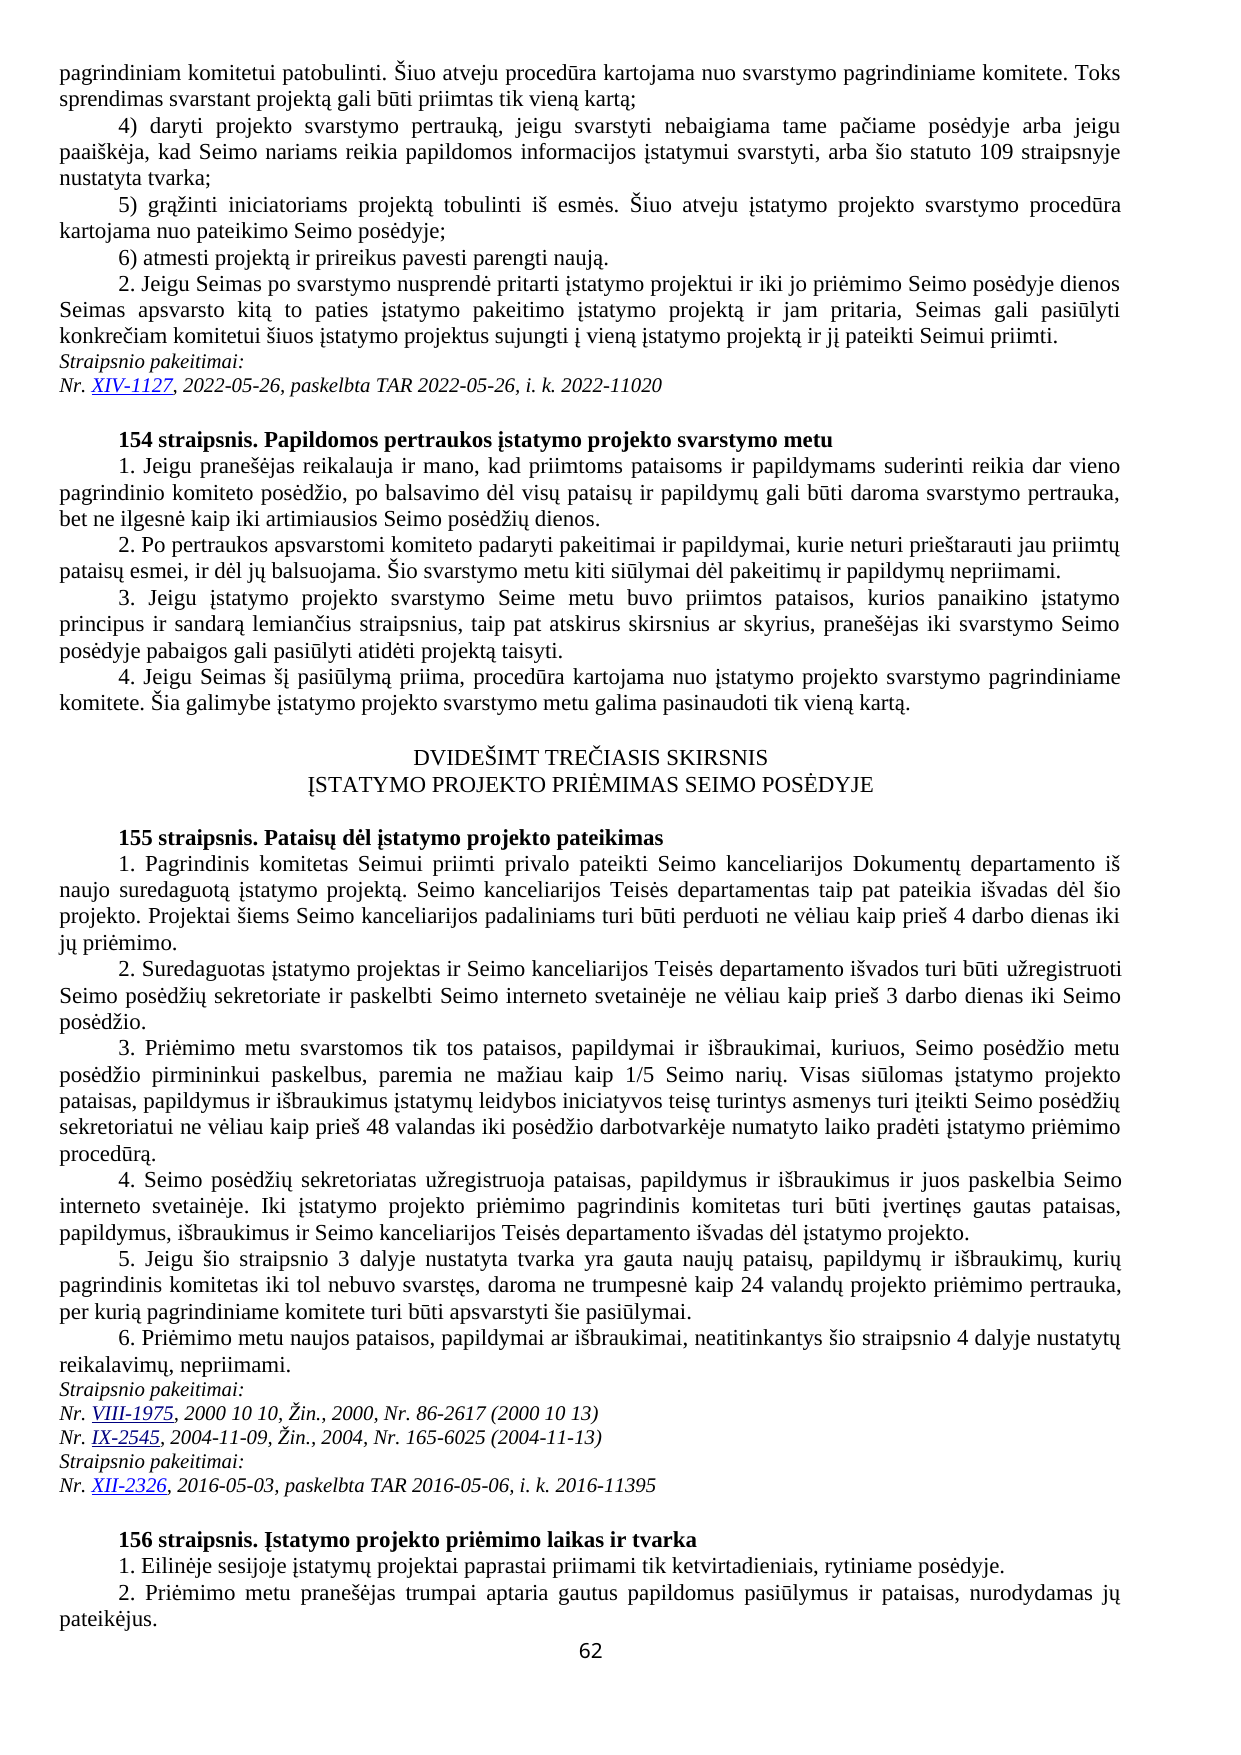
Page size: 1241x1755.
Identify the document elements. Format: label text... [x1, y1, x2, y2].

text 2. Po pertraukos apsvarstomi komiteto padaryti pakeitimai ir papildymai, kurie neturi prieštarauti jau priimtų pataisų esmei, ir dėl jų balsuojama. Šio svarstymo metu kiti siūlymai dėl pakeitimų ir papildymų nepriimami. [59, 531, 1122, 584]
text Nr. IX-2545, 2004-11-09, Žin., 2004, Nr. 165-6025 (2004-11-13) [59, 1425, 1122, 1449]
text 3. Priėmimo metu svarstomos tik tos pataisos, papildymai ir išbraukimai, kuriuos, Seimo posėdžio metu posėdžio pirmininkui paskelbus, paremia ne mažiau kaip 1/5 Seimo narių. Visas siūlomas įstatymo projekto pataisas, papildymus ir išbraukimus įstatymų leidybos iniciatyvos teisę turintys asmenys turi įteikti Seimo posėdžių sekretoriatui ne vėliau kaip prieš 48 valandas iki posėdžio darbotvarkėje numatyto laiko pradėti įstatymo priėmimo procedūrą. [59, 1034, 1122, 1166]
text 3. Jeigu įstatymo projekto svarstymo Seime metu buvo priimtos pataisos, kurios panaikino įstatymo principus ir sandarą lemiančius straipsnius, taip pat atskirus skirsnius ar skyrius, pranešėjas iki svarstymo Seimo posėdyje pabaigos gali pasiūlyti atidėti projektą taisyti. [59, 584, 1122, 663]
text Straipsnio pakeitimai: [59, 1377, 1122, 1401]
text Straipsnio pakeitimai: [59, 349, 1122, 373]
text Nr. VIII-1975, 2000 10 10, Žin., 2000, Nr. 86-2617 (2000 10 13) [59, 1401, 1122, 1425]
text 1. Eilinėje sesijoje įstatymų projektai paprastai priimami tik ketvirtadieniais, rytiniame posėdyje. [59, 1552, 1122, 1579]
text 4. Seimo posėdžių sekretoriatas užregistruoja pataisas, papildymus ir išbraukimus ir juos paskelbia Seimo interneto svetainėje. Iki įstatymo projekto priėmimo pagrindinis komitetas turi būti įvertinęs gautas pataisas, papildymus, išbraukimus ir Seimo kanceliarijos Teisės departamento išvadas dėl įstatymo projekto. [59, 1166, 1122, 1245]
text 6) atmesti projektą ir prireikus pavesti parengti naują. [59, 243, 1122, 270]
text DVIDEŠIMT TREČIASIS SKIRSNIS [59, 744, 1122, 771]
text 2. Suredaguotas įstatymo projektas ir Seimo kanceliarijos Teisės departamento išvados turi būti užregistruoti Seimo posėdžių sekretoriate ir paskelbti Seimo interneto svetainėje ne vėliau kaip prieš 3 darbo dienas iki Seimo posėdžio. [59, 955, 1122, 1034]
text 154 straipsnis. Papildomos pertraukos įstatymo projekto svarstymo metu [59, 426, 1122, 452]
text 2. Jeigu Seimas po svarstymo nusprendė pritarti įstatymo projektui ir iki jo priėmimo Seimo posėdyje dienos Seimas apsvarsto kitą to paties įstatymo pakeitimo įstatymo projektą ir jam pritaria, Seimas gali pasiūlyti konkrečiam komitetui šiuos įstatymo projektus sujungti į vieną įstatymo projektą ir jį pateikti Seimui priimti. [59, 270, 1122, 349]
text 2. Priėmimo metu pranešėjas trumpai aptaria gautus papildomus pasiūlymus ir pataisas, nurodydamas jų pateikėjus. [59, 1579, 1122, 1631]
text 155 straipsnis. Pataisų dėl įstatymo projekto pateikimas [59, 823, 1122, 850]
text 1. Jeigu pranešėjas reikalauja ir mano, kad priimtoms pataisoms ir papildymams suderinti reikia dar vieno pagrindinio komiteto posėdžio, po balsavimo dėl visų pataisų ir papildymų gali būti daroma svarstymo pertrauka, bet ne ilgesnė kaip iki artimiausios Seimo posėdžių dienos. [59, 452, 1122, 531]
text 156 straipsnis. Įstatymo projekto priėmimo laikas ir tvarka [59, 1526, 1122, 1552]
text 4. Jeigu Seimas šį pasiūlymą priima, procedūra kartojama nuo įstatymo projekto svarstymo pagrindiniame komitete. Šia galimybe įstatymo projekto svarstymo metu galima pasinaudoti tik vieną kartą. [59, 663, 1122, 716]
text 4) daryti projekto svarstymo pertrauką, jeigu svarstyti nebaigiama tame pačiame posėdyje arba jeigu paaiškėja, kad Seimo nariams reikia papildomos informacijos įstatymui svarstyti, arba šio statuto 109 straipsnyje nustatyta tvarka; [59, 112, 1122, 191]
text Nr. XII-2326, 2016-05-03, paskelbta TAR 2016-05-06, i. k. 2016-11395 [59, 1473, 1122, 1497]
text 1. Pagrindinis komitetas Seimui priimti privalo pateikti Seimo kanceliarijos Dokumentų departamento iš naujo suredaguotą įstatymo projektą. Seimo kanceliarijos Teisės departamentas taip pat pateikia išvadas dėl šio projekto. Projektai šiems Seimo kanceliarijos padaliniams turi būti perduoti ne vėliau kaip prieš 4 darbo dienas iki jų priėmimo. [59, 850, 1122, 955]
text ĮSTATYMO PROJEKTO PRIĖMIMAS SEIMO POSĖDYJE [59, 771, 1122, 797]
text 6. Priėmimo metu naujos pataisos, papildymai ar išbraukimai, neatitinkantys šio straipsnio 4 dalyje nustatytų reikalavimų, nepriimami. [59, 1324, 1122, 1377]
text 5. Jeigu šio straipsnio 3 dalyje nustatyta tvarka yra gauta naujų pataisų, papildymų ir išbraukimų, kurių pagrindinis komitetas iki tol nebuvo svarstęs, daroma ne trumpesnė kaip 24 valandų projekto priėmimo pertrauka, per kurią pagrindiniame komitete turi būti apsvarstyti šie pasiūlymai. [59, 1245, 1122, 1324]
text Straipsnio pakeitimai: [59, 1449, 1122, 1473]
text Nr. XIV-1127, 2022-05-26, paskelbta TAR 2022-05-26, i. k. 2022-11020 [59, 373, 1122, 397]
text pagrindiniam komitetui patobulinti. Šiuo atveju procedūra kartojama nuo svarstymo pagrindiniame komitete. Toks sprendimas svarstant projektą gali būti priimtas tik vieną kartą; [59, 59, 1122, 112]
text 5) grąžinti iniciatoriams projektą tobulinti iš esmės. Šiuo atveju įstatymo projekto svarstymo procedūra kartojama nuo pateikimo Seimo posėdyje; [59, 191, 1122, 243]
